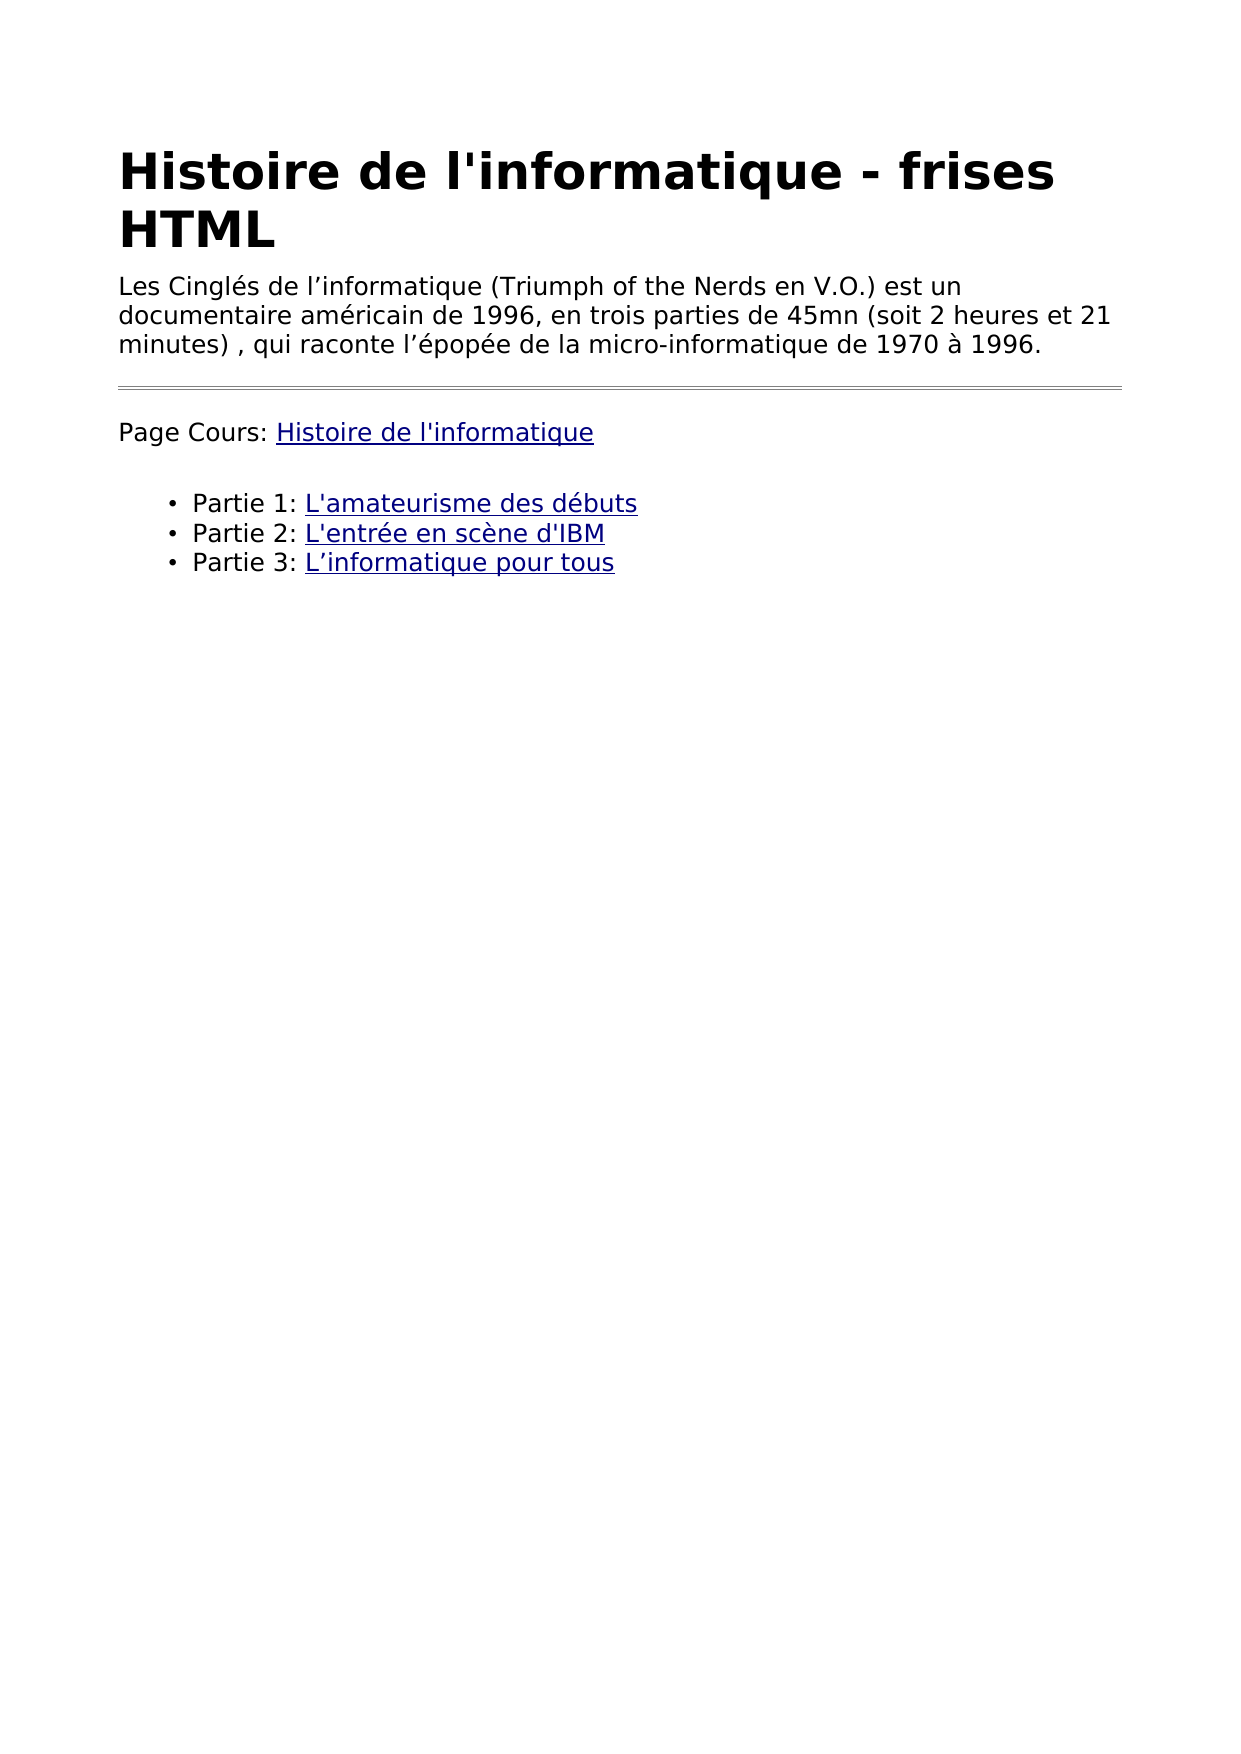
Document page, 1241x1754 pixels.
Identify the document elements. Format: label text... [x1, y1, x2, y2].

list Partie 1: L'amateurisme des débuts [177, 489, 1122, 519]
list Partie 3: L’informatique pour tous [177, 548, 1122, 577]
subtitle Histoire de l'informatique - frises HTML [118, 143, 1122, 259]
text Les Cinglés de l’informatique (Triumph of the Nerds en V.O.) est un documentaire américain de 1996, en trois parties de 45mn (soit 2 heures et 21 minutes) , qui raconte l’épopée de la micro-informatique de 1970 à 1996. [118, 272, 1122, 359]
list Partie 2: L'entrée en scène d'IBM [177, 519, 1122, 548]
text Page Cours: Histoire de l'informatique [118, 418, 1122, 448]
